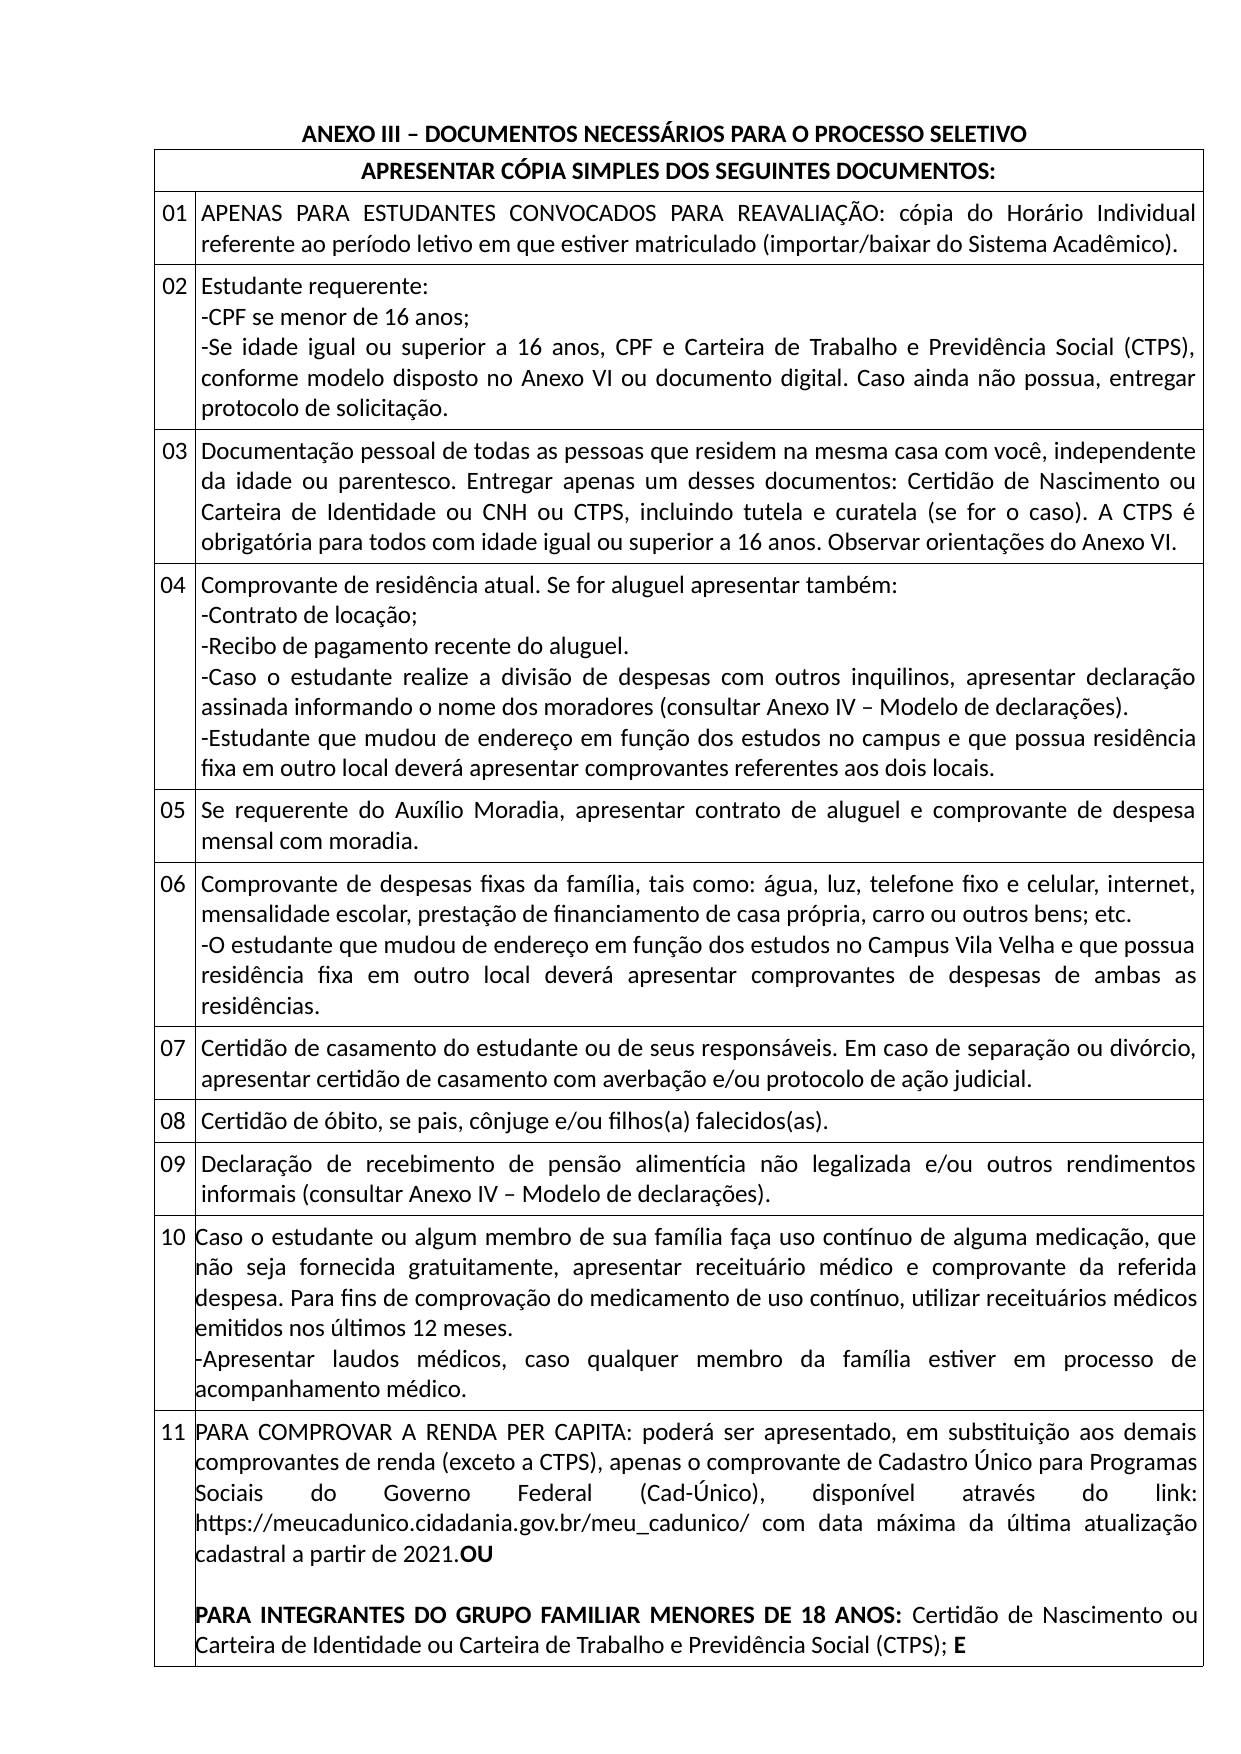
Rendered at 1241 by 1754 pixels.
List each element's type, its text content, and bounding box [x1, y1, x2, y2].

table_cell 07 [155, 1027, 195, 1099]
table_cell Certidão de casamento do estudante ou de seus responsáveis. Em caso de separação ou divórcio, apresentar certidão de casamento com averbação e/ou protocolo de ação judicial. [196, 1027, 1203, 1099]
table_cell PARA COMPROVAR A RENDA PER CAPITA: poderá ser apresentado, em substituição aos demais comprovantes de renda (exceto a CTPS), apenas o comprovante de Cadastro Único para Programas Sociais do Governo Federal (Cad-Único), disponível através do link: https://meucadunico.cidadania.gov.br/meu_cadunico/ com data máxima da última atualização cadastral a partir de 2021.OU PARA INTEGRANTES DO GRUPO FAMILIAR MENORES DE 18 ANOS: Certidão de Nascimento ou Carteira de Identidade ou Carteira de Trabalho e Previdência Social (CTPS); E [196, 1411, 1203, 1666]
table_cell APENAS PARA ESTUDANTES CONVOCADOS PARA REAVALIAÇÃO: cópia do Horário Individual referente ao período letivo em que estiver matriculado (importar/baixar do Sistema Acadêmico). [196, 192, 1203, 264]
table_cell Se requerente do Auxílio Moradia, apresentar contrato de aluguel e comprovante de despesa mensal com moradia. [196, 790, 1203, 861]
table_cell Comprovante de residência atual. Se for aluguel apresentar também: -Contrato de locação; -Recibo de pagamento recente do aluguel. -Caso o estudante realize a divisão de despesas com outros inquilinos, apresentar declaração assinada informando o nome dos moradores (consultar Anexo IV – Modelo de declarações). -Estudante que mudou de endereço em função dos estudos no campus e que possua residência fixa em outro local deverá apresentar comprovantes referentes aos dois locais. [196, 564, 1203, 788]
table_cell 03 [155, 430, 195, 563]
table_cell 06 [155, 863, 195, 1026]
table_cell Comprovante de despesas fixas da família, tais como: água, luz, telefone fixo e celular, internet, mensalidade escolar, prestação de financiamento de casa própria, carro ou outros bens; etc. -O estudante que mudou de endereço em função dos estudos no Campus Vila Velha e que possua residência fixa em outro local deverá apresentar comprovantes de despesas de ambas as residências. [196, 863, 1203, 1026]
text ANEXO III – DOCUMENTOS NECESSÁRIOS PARA O PROCESSO SELETIVO [177, 118, 1152, 149]
table_cell 09 [155, 1143, 195, 1214]
table_cell 05 [155, 790, 195, 861]
table_cell 01 [155, 192, 195, 264]
table_cell 02 [155, 265, 195, 429]
table_cell 04 [155, 564, 195, 788]
table_cell 10 [155, 1216, 195, 1410]
table_cell Documentação pessoal de todas as pessoas que residem na mesma casa com você, independente da idade ou parentesco. Entregar apenas um desses documentos: Certidão de Nascimento ou Carteira de Identidade ou CNH ou CTPS, incluindo tutela e curatela (se for o caso). A CTPS é obrigatória para todos com idade igual ou superior a 16 anos. Observar orientações do Anexo VI. [196, 430, 1203, 563]
table_cell 08 [155, 1100, 195, 1142]
table_cell 11 [155, 1411, 195, 1666]
table_cell Certidão de óbito, se pais, cônjuge e/ou filhos(a) falecidos(as). [196, 1100, 1203, 1142]
table_header APRESENTAR CÓPIA SIMPLES DOS SEGUINTES DOCUMENTOS: [155, 150, 1203, 191]
table_cell Caso o estudante ou algum membro de sua família faça uso contínuo de alguma medicação, que não seja fornecida gratuitamente, apresentar receituário médico e comprovante da referida despesa. Para fins de comprovação do medicamento de uso contínuo, utilizar receituários médicos emitidos nos últimos 12 meses. -Apresentar laudos médicos, caso qualquer membro da família estiver em processo de acompanhamento médico. [196, 1216, 1203, 1410]
table_cell Declaração de recebimento de pensão alimentícia não legalizada e/ou outros rendimentos informais (consultar Anexo IV – Modelo de declarações). [196, 1143, 1203, 1214]
table_cell Estudante requerente: -CPF se menor de 16 anos; -Se idade igual ou superior a 16 anos, CPF e Carteira de Trabalho e Previdência Social (CTPS), conforme modelo disposto no Anexo VI ou documento digital. Caso ainda não possua, entregar protocolo de solicitação. [196, 265, 1203, 429]
